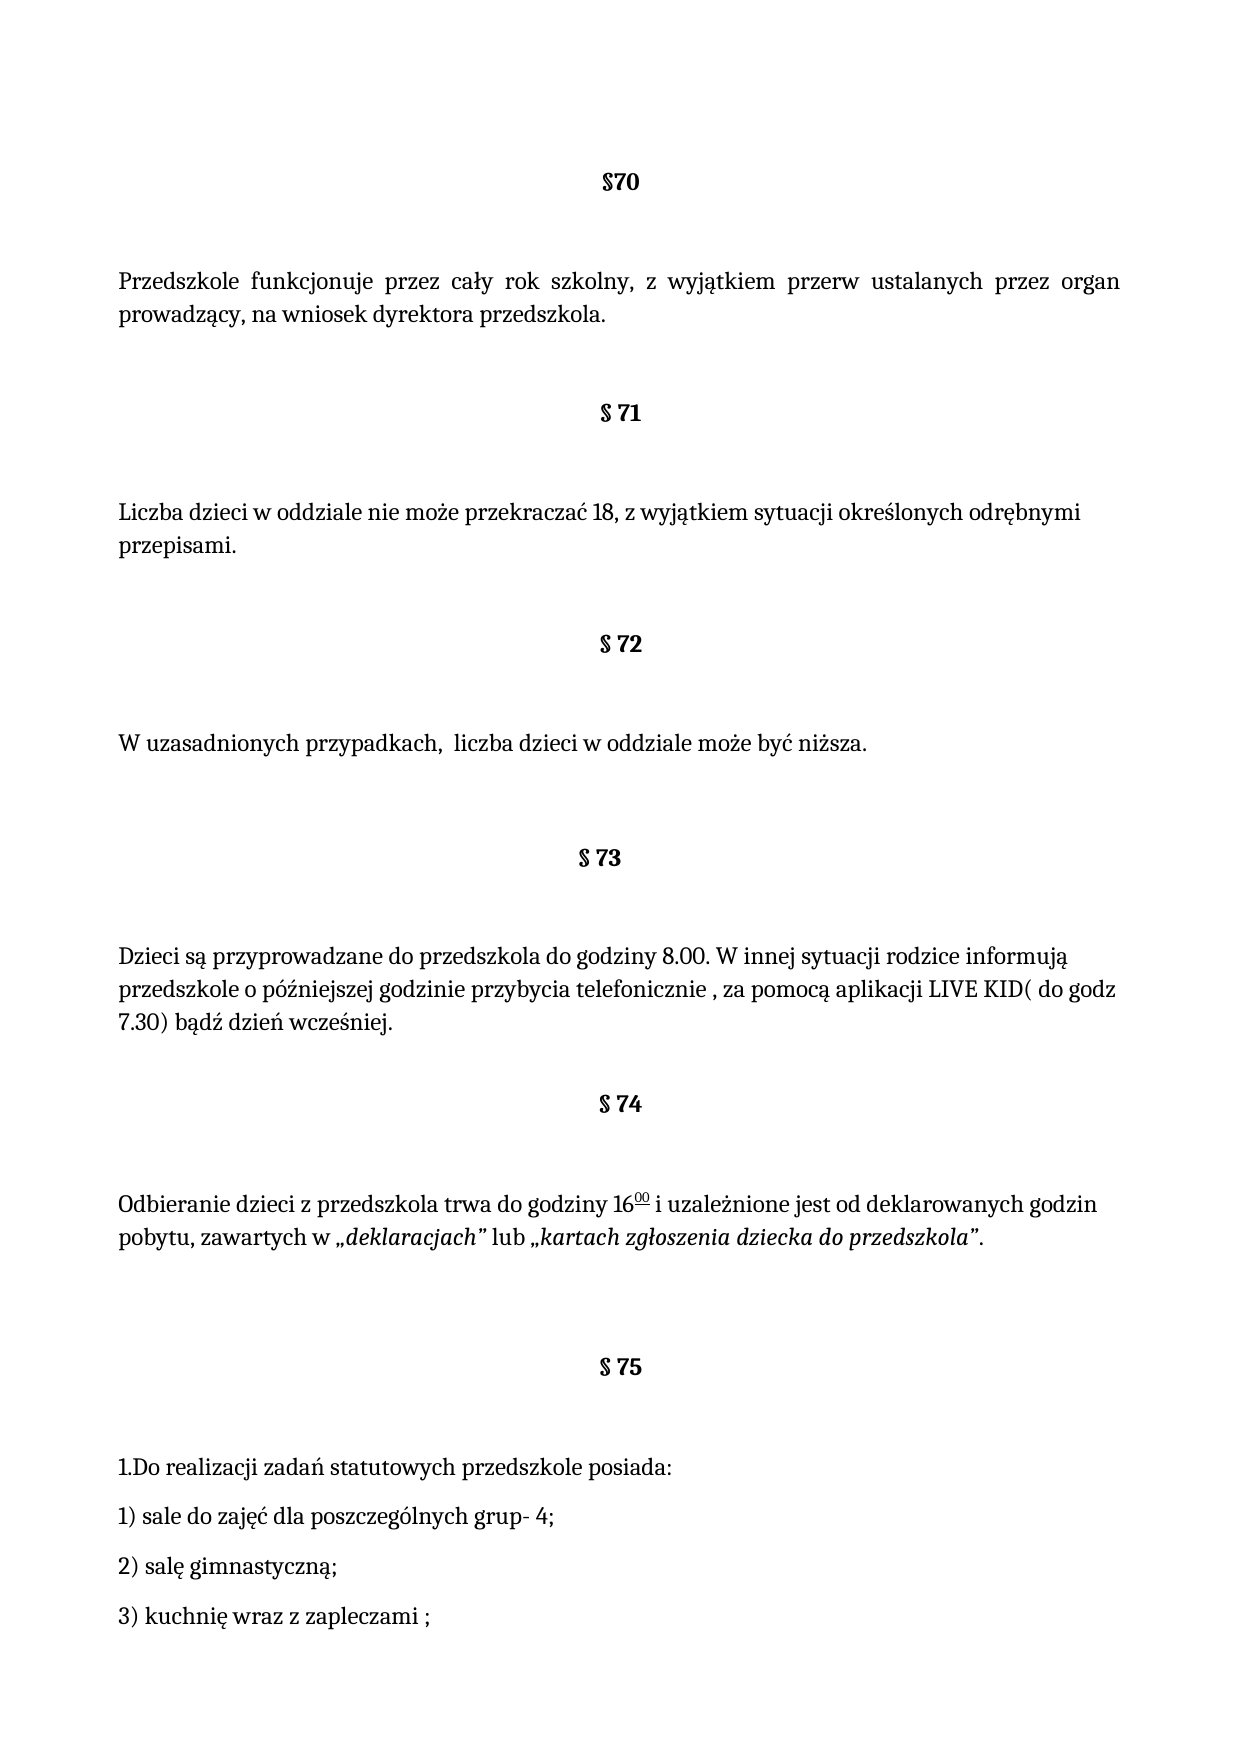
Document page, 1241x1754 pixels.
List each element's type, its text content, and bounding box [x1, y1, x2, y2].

text 1.Do realizacji zadań statutowych przedszkole posiada: [118, 1453, 1122, 1481]
text Odbieranie dzieci z przedszkola trwa do godziny 1600 i uzależnione jest od deklarowanych godzin pobytu, zawartych w „deklaracjach” lub „kartach zgłoszenia dziecka do przedszkola”. [118, 1189, 1122, 1251]
text § 71 [118, 399, 1122, 427]
text W uzasadnionych przypadkach, liczba dzieci w oddziale może być niższa. [118, 729, 1122, 758]
text 2) salę gimnastyczną; [118, 1552, 1122, 1581]
text § 72 [118, 630, 1122, 658]
text Liczba dzieci w oddziale nie może przekraczać 18, z wyjątkiem sytuacji określonych odrębnymi przepisami. [118, 498, 1122, 560]
text § 74 [118, 1090, 1122, 1119]
text § 73 [561, 844, 1122, 873]
text 1) sale do zajęć dla poszczególnych grup- 4; [118, 1502, 1122, 1531]
text 3) kuchnię wraz z zapleczami ; [118, 1602, 1122, 1630]
text §70 [118, 168, 1122, 197]
text § 75 [118, 1353, 1122, 1382]
text Dzieci są przyprowadzane do przedszkola do godziny 8.00. W innej sytuacji rodzice informują przedszkole o późniejszej godzinie przybycia telefonicznie , za pomocą aplikacji LIVE KID( do godz 7.30) bądź dzień wcześniej. [118, 942, 1122, 1037]
text Przedszkole funkcjonuje przez cały rok szkolny, z wyjątkiem przerw ustalanych przez organ prowadzący, na wniosek dyrektora przedszkola. [118, 267, 1122, 329]
